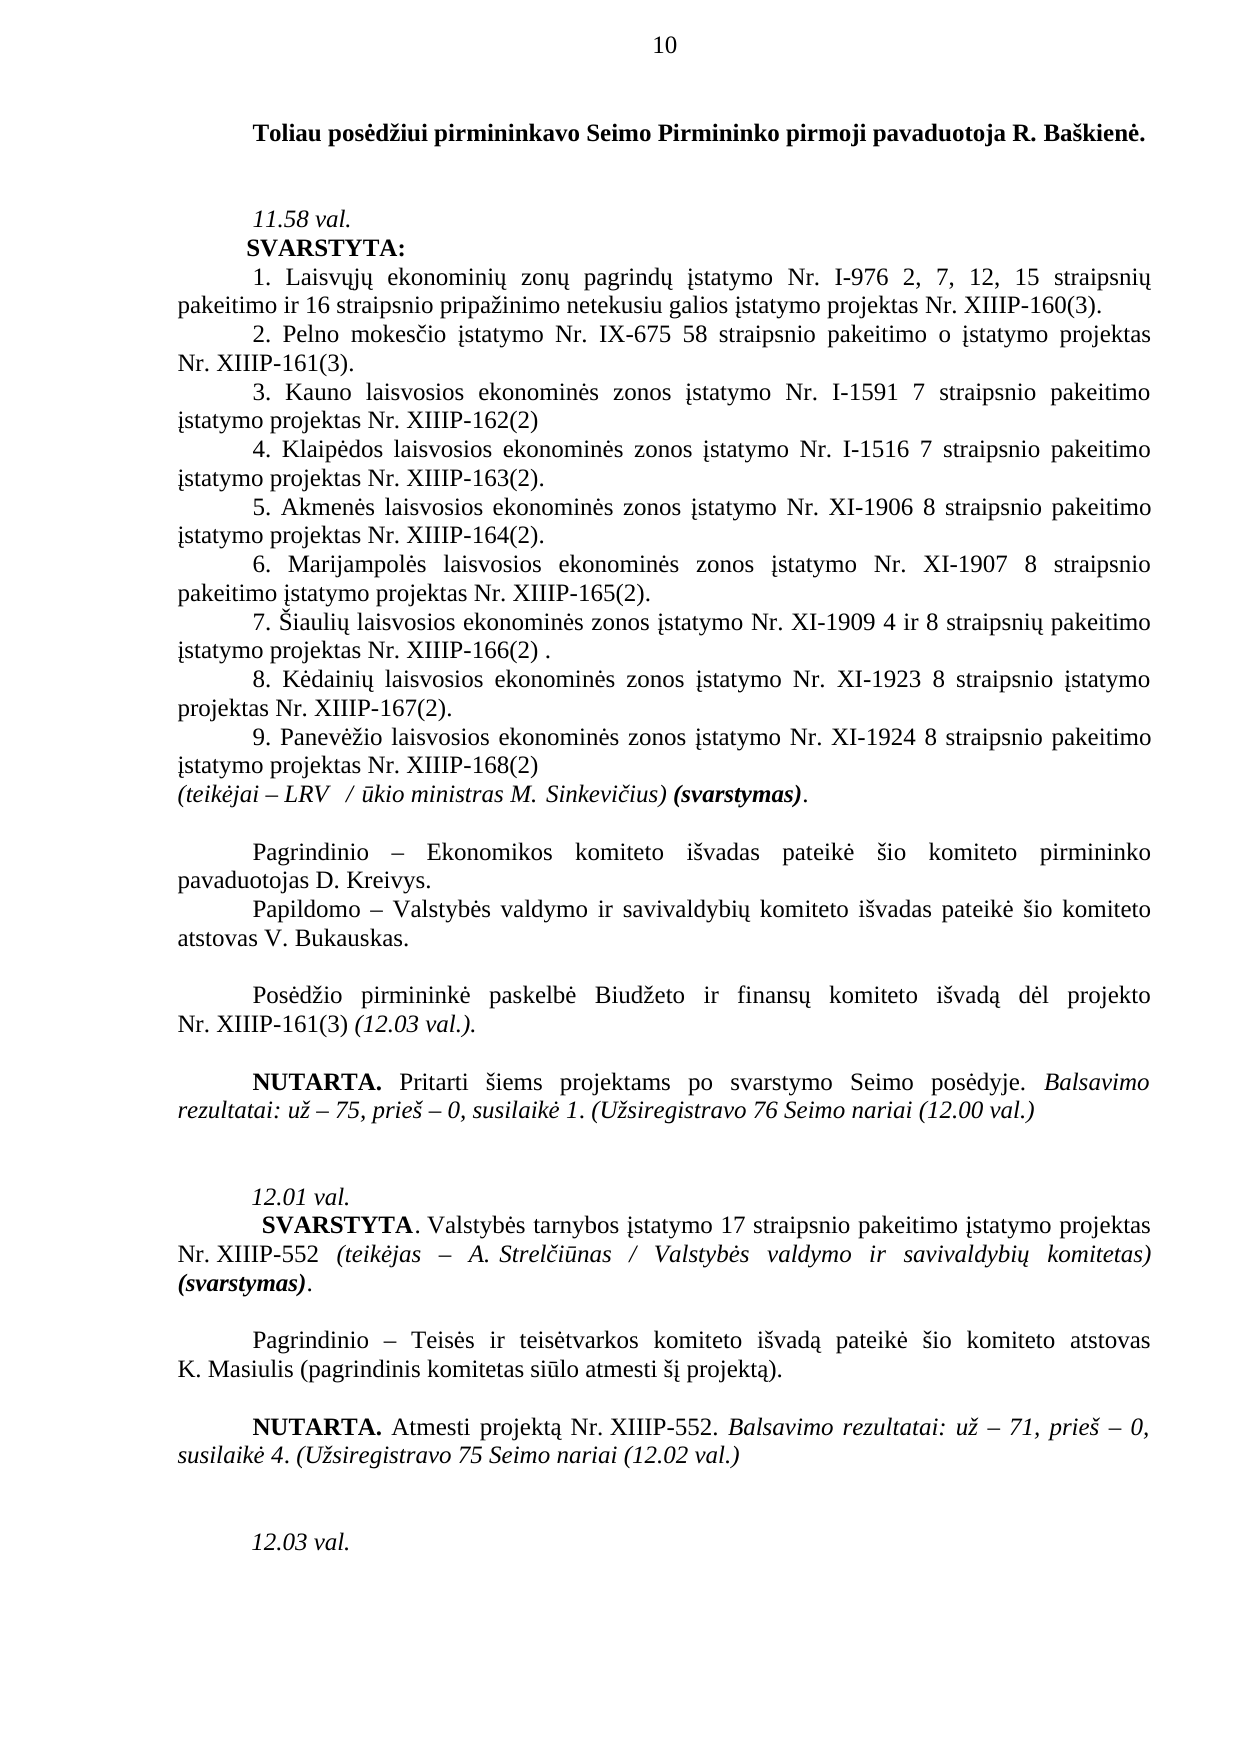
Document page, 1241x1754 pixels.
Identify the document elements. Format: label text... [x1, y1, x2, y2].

text 9. Panevėžio laisvosios ekonominės zonos įstatymo Nr. XI-1924 8 straipsnio pakeitimo įstatymo projektas Nr. XIIIP-168(2) [177, 722, 1152, 779]
text 2. Pelno mokesčio įstatymo Nr. IX-675 58 straipsnio pakeitimo o įstatymo projektas Nr. XIIIP-161(3). [177, 319, 1152, 377]
text Pagrindinio – Teisės ir teisėtvarkos komiteto išvadą pateikė šio komiteto atstovas K. Masiulis (pagrindinis komitetas siūlo atmesti šį projektą). [177, 1326, 1152, 1383]
text 1. Laisvųjų ekonominių zonų pagrindų įstatymo Nr. I-976 2, 7, 12, 15 straipsnių pakeitimo ir 16 straipsnio pripažinimo netekusiu galios įstatymo projektas Nr. XIIIP-160(3). [177, 262, 1152, 319]
text NUTARTA. Pritarti šiems projektams po svarstymo Seimo posėdyje. Balsavimo rezultatai: už – 75, prieš – 0, susilaikė 1. (Užsiregistravo 76 Seimo nariai (12.00 val.) [177, 1067, 1152, 1124]
text 7. Šiaulių laisvosios ekonominės zonos įstatymo Nr. XI-1909 4 ir 8 straipsnių pakeitimo įstatymo projektas Nr. XIIIP-166(2) . [177, 607, 1152, 664]
text 6. Marijampolės laisvosios ekonominės zonos įstatymo Nr. XI-1907 8 straipsnio pakeitimo įstatymo projektas Nr. XIIIP-165(2). [177, 549, 1152, 607]
text SVARSTYTA. Valstybės tarnybos įstatymo 17 straipsnio pakeitimo įstatymo projektas Nr. XIIIP-552 (teikėjas – A. Strelčiūnas / Valstybės valdymo ir savivaldybių komitetas) (svarstymas). [177, 1211, 1152, 1297]
text 4. Klaipėdos laisvosios ekonominės zonos įstatymo Nr. I-1516 7 straipsnio pakeitimo įstatymo projektas Nr. XIIIP-163(2). [177, 434, 1152, 492]
text 3. Kauno laisvosios ekonominės zonos įstatymo Nr. I-1591 7 straipsnio pakeitimo įstatymo projektas Nr. XIIIP-162(2) [177, 377, 1152, 434]
text 12.03 val. [177, 1527, 1152, 1556]
text 5. Akmenės laisvosios ekonominės zonos įstatymo Nr. XI-1906 8 straipsnio pakeitimo įstatymo projektas Nr. XIIIP-164(2). [177, 492, 1152, 549]
text Toliau posėdžiui pirmininkavo Seimo Pirmininko pirmoji pavaduotoja R. Baškienė. [177, 118, 1152, 147]
text 11.58 val. [177, 204, 1152, 233]
text (teikėjai – LRV / ūkio ministras M. Sinkevičius) (svarstymas). [177, 779, 1152, 808]
text Pagrindinio – Ekonomikos komiteto išvadas pateikė šio komiteto pirmininko pavaduotojas D. Kreivys. [177, 837, 1152, 894]
text 12.01 val. [177, 1182, 1152, 1211]
text 8. Kėdainių laisvosios ekonominės zonos įstatymo Nr. XI-1923 8 straipsnio įstatymo projektas Nr. XIIIP-167(2). [177, 664, 1152, 722]
text Posėdžio pirmininkė paskelbė Biudžeto ir finansų komiteto išvadą dėl projekto Nr. XIIIP-161(3) (12.03 val.). [177, 981, 1152, 1038]
text Papildomo – Valstybės valdymo ir savivaldybių komiteto išvadas pateikė šio komiteto atstovas V. Bukauskas. [177, 894, 1152, 952]
text SVARSTYTA: [177, 233, 1152, 262]
text NUTARTA. Atmesti projektą Nr. XIIIP-552. Balsavimo rezultatai: už – 71, prieš – 0, susilaikė 4. (Užsiregistravo 75 Seimo nariai (12.02 val.) [177, 1412, 1152, 1469]
